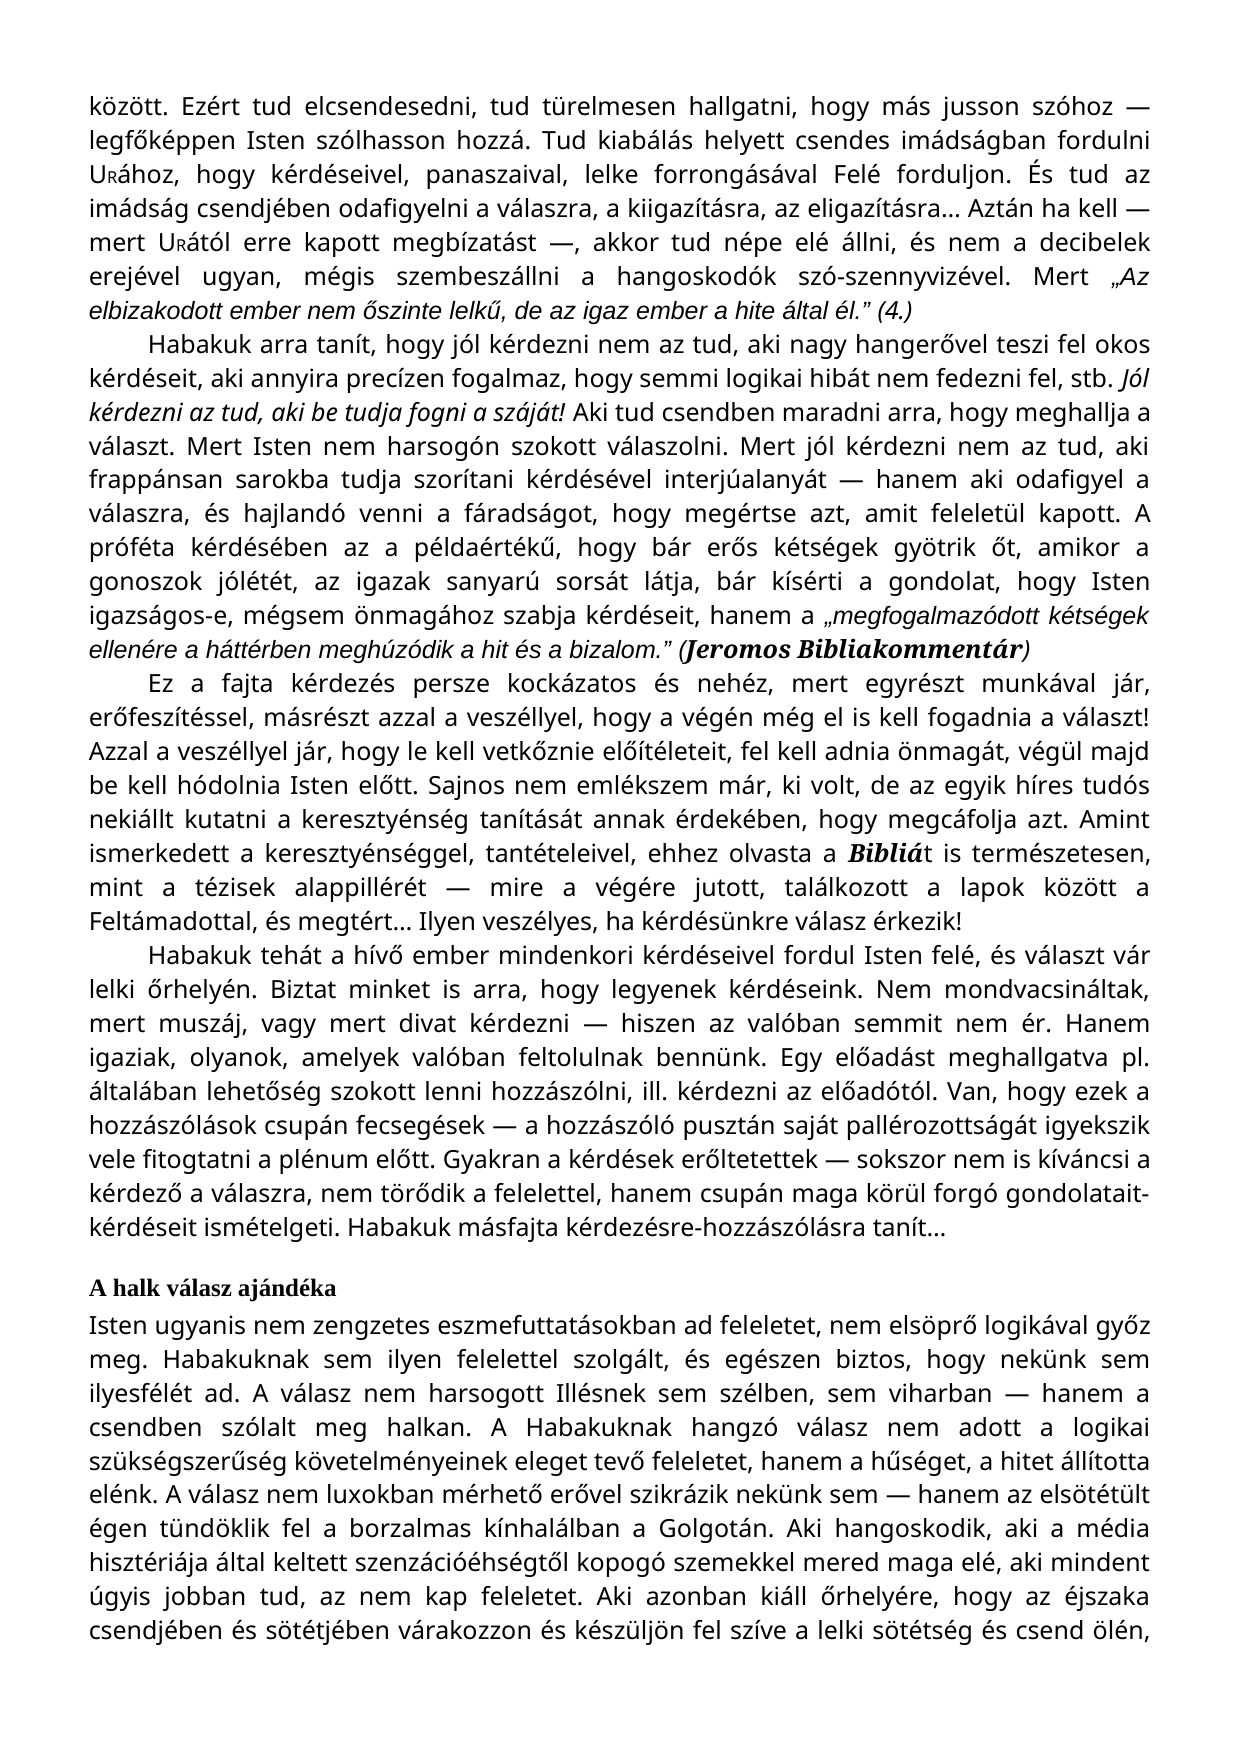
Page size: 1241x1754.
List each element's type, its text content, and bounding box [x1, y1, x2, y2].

text között. Ezért tud elcsendesedni, tud türelmesen hallgatni, hogy más jusson szóhoz — legfőképpen Isten szólhasson hozzá. Tud kiabálás helyett csendes imádságban fordulni Urához, hogy kérdéseivel, panaszaival, lelke forrongásával Felé forduljon. És tud az imádság csendjében odafigyelni a válaszra, a kiigazításra, az eligazításra… Aztán ha kell — mert Urától erre kapott megbízatást —, akkor tud népe elé állni, és nem a decibelek erejével ugyan, mégis szembeszállni a hangoskodók szó-szennyvizével. Mert „Az elbizakodott ember nem őszinte lelkű, de az igaz ember a hite által él.” (4.) [88, 88, 1152, 326]
text Habakuk tehát a hívő ember mindenkori kérdéseivel fordul Isten felé, és választ vár lelki őrhelyén. Biztat minket is arra, hogy legyenek kérdéseink. Nem mondvacsináltak, mert muszáj, vagy mert divat kérdezni — hiszen az valóban semmit nem ér. Hanem igaziak, olyanok, amelyek valóban feltolulnak bennünk. Egy előadást meghallgatva pl. általában lehetőség szokott lenni hozzászólni, ill. kérdezni az előadótól. Van, hogy ezek a hozzászólások csupán fecsegések — a hozzászóló pusztán saját pallérozottságát igyekszik vele fitogtatni a plénum előtt. Gyakran a kérdések erőltetettek — sokszor nem is kíváncsi a kérdező a válaszra, nem törődik a felelettel, hanem csupán maga körül forgó gondolatait-kérdéseit ismételgeti. Habakuk másfajta kérdezésre-hozzászólásra tanít… [88, 937, 1152, 1243]
subtitle A halk válasz ajándéka [88, 1273, 1152, 1301]
text Habakuk arra tanít, hogy jól kérdezni nem az tud, aki nagy hangerővel teszi fel okos kérdéseit, aki annyira precízen fogalmaz, hogy semmi logikai hibát nem fedezni fel, stb. Jól kérdezni az tud, aki be tudja fogni a száját! Aki tud csendben maradni arra, hogy meghallja a választ. Mert Isten nem harsogón szokott válaszolni. Mert jól kérdezni nem az tud, aki frappánsan sarokba tudja szorítani kérdésével interjúalanyát — hanem aki odafigyel a válaszra, és hajlandó venni a fáradságot, hogy megértse azt, amit feleletül kapott. A próféta kérdésében az a példaértékű, hogy bár erős kétségek gyötrik őt, amikor a gonoszok jólétét, az igazak sanyarú sorsát látja, bár kísérti a gondolat, hogy Isten igazságos‑e, mégsem önmagához szabja kérdéseit, hanem a „megfogalmazódott kétségek ellenére a háttérben meghúzódik a hit és a bizalom.” (Jeromos Bibliakommentár) [88, 326, 1152, 666]
text Ez a fajta kérdezés persze kockázatos és nehéz, mert egyrészt munkával jár, erőfeszítéssel, másrészt azzal a veszéllyel, hogy a végén még el is kell fogadnia a választ! Azzal a veszéllyel jár, hogy le kell vetkőznie előítéleteit, fel kell adnia önmagát, végül majd be kell hódolnia Isten előtt. Sajnos nem emlékszem már, ki volt, de az egyik híres tudós nekiállt kutatni a keresztyénség tanítását annak érdekében, hogy megcáfolja azt. Amint ismerkedett a keresztyénséggel, tantételeivel, ehhez olvasta a Bibliát is természetesen, mint a tézisek alappillérét ― mire a végére jutott, találkozott a lapok között a Feltámadottal, és megtért… Ilyen veszélyes, ha kérdésünkre válasz érkezik! [88, 666, 1152, 937]
text Isten ugyanis nem zengzetes eszmefuttatásokban ad feleletet, nem elsöprő logikával győz meg. Habakuknak sem ilyen felelettel szolgált, és egészen biztos, hogy nekünk sem ilyesfélét ad. A válasz nem harsogott Illésnek sem szélben, sem viharban — hanem a csendben szólalt meg halkan. A Habakuknak hangzó válasz nem adott a logikai szükségszerűség követelményeinek eleget tevő feleletet, hanem a hűséget, a hitet állította elénk. A válasz nem luxokban mérhető erővel szikrázik nekünk sem — hanem az elsötétült égen tündöklik fel a borzalmas kínhalálban a Golgotán. Aki hangoskodik, aki a média hisztériája által keltett szenzációéhségtől kopogó szemekkel mered maga elé, aki mindent úgyis jobban tud, az nem kap feleletet. Aki azonban kiáll őrhelyére, hogy az éjszaka csendjében és sötétjében várakozzon és készüljön fel szíve a lelki sötétség és csend ölén, [88, 1307, 1152, 1647]
